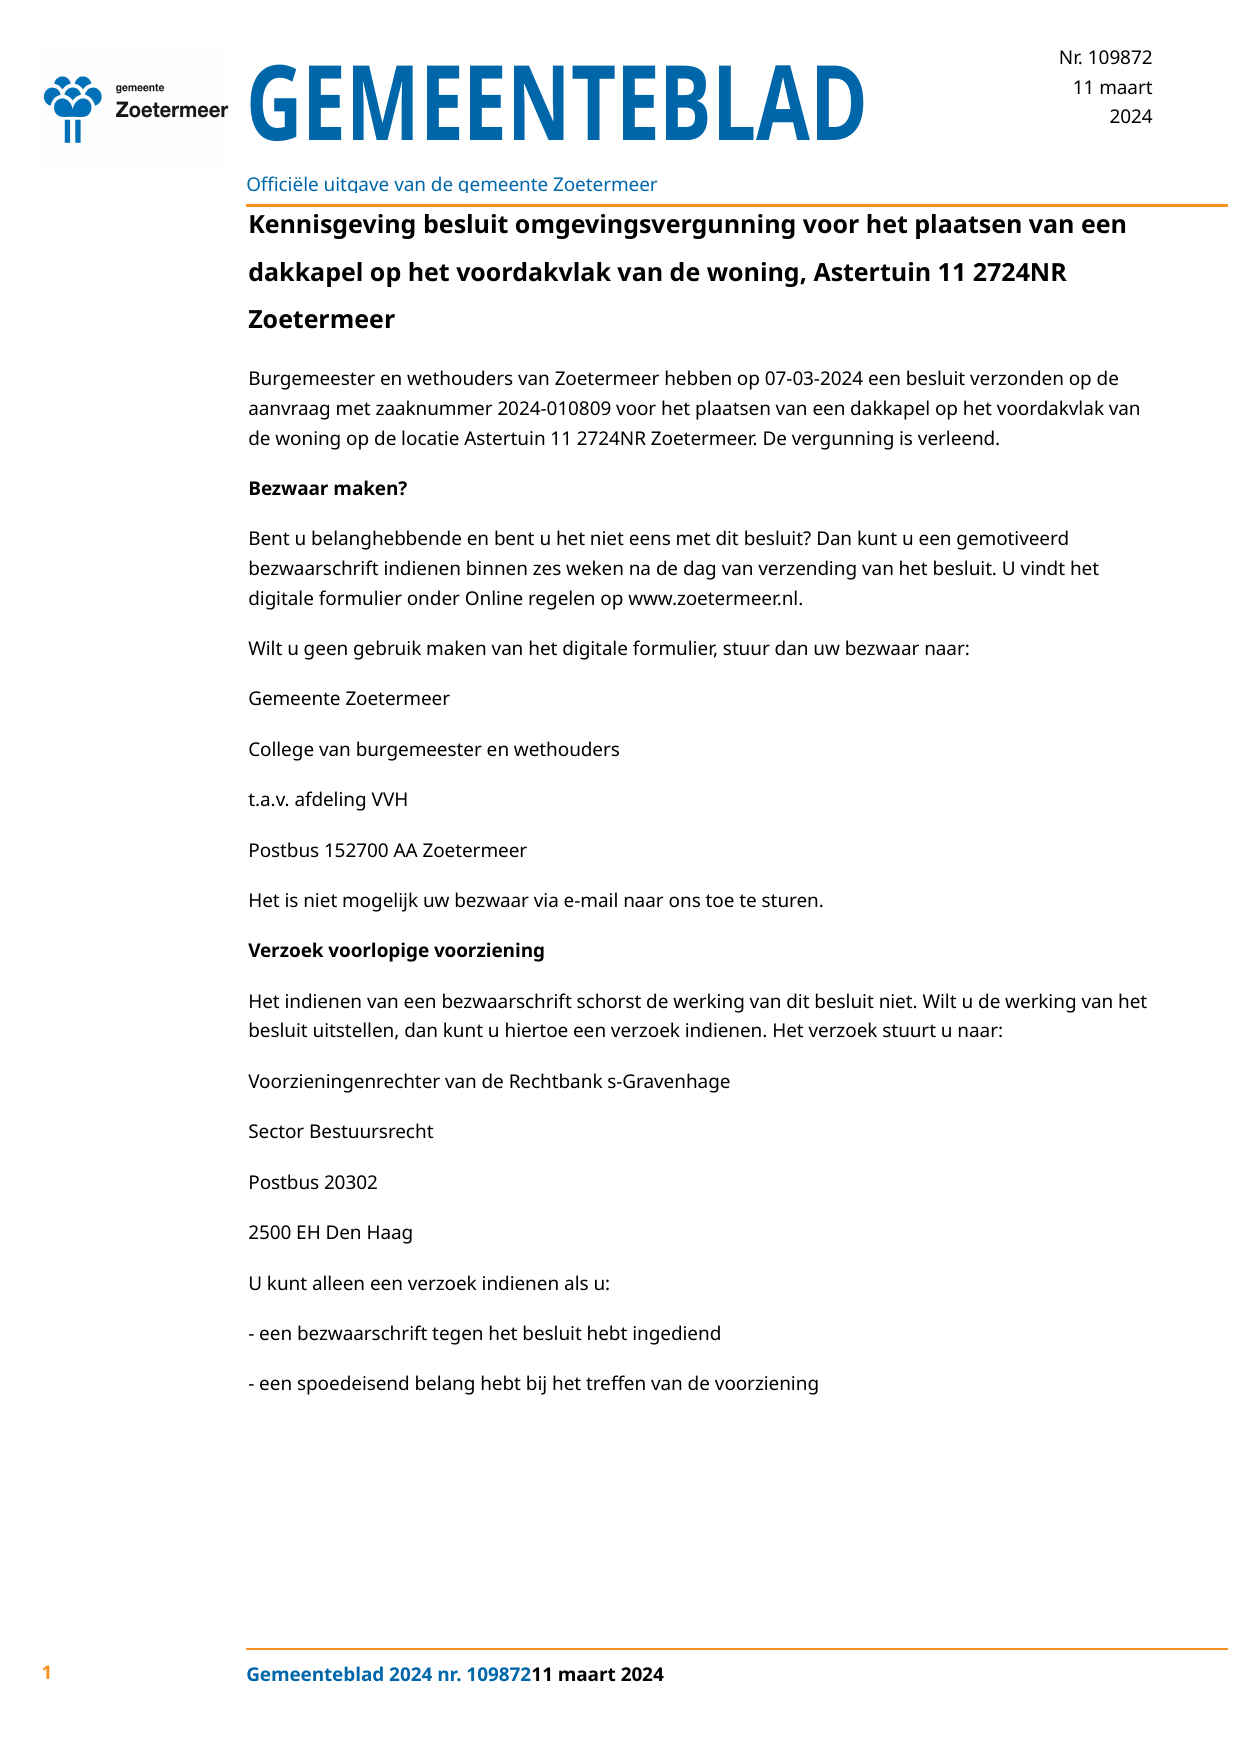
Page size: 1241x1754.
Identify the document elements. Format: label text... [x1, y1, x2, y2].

text Bent u belanghebbende en bent u het niet eens met dit besluit? Dan kunt u een gemotiveerd bezwaarschrift indienen binnen zes weken na de dag van verzending van het besluit. U vindt het digitale formulier onder Online regelen op www.zoetermeer.nl. [248, 526, 1152, 610]
text Het is niet mogelijk uw bezwaar via e-mail naar ons toe te sturen. [248, 887, 1152, 913]
picture [41, 47, 231, 172]
text Verzoek voorlopige voorziening [248, 938, 1152, 963]
text U kunt alleen een verzoek indienen als u: [248, 1270, 1152, 1295]
text t.a.v. afdeling VVH [248, 786, 1152, 812]
text - een spoedeisend belang hebt bij het treffen van de voorziening [248, 1371, 1152, 1396]
text Gemeente Zoetermeer [248, 686, 1152, 711]
text Voorzieningenrechter van de Rechtbank s-Gravenhage [248, 1068, 1152, 1094]
text - een bezwaarschrift tegen het besluit hebt ingediend [248, 1320, 1152, 1346]
text 2500 EH Den Haag [248, 1219, 1152, 1245]
text Burgemeester en wethouders van Zoetermeer hebben op 07-03-2024 een besluit verzonden op de aanvraag met zaaknummer 2024-010809 voor het plaatsen van een dakkapel op het voordakvlak van de woning op de locatie Astertuin 11 2724NR Zoetermeer. De vergunning is verleend. [248, 366, 1152, 450]
text Wilt u geen gebruik maken van het digitale formulier, stuur dan uw bezwaar naar: [248, 635, 1152, 661]
text Sector Bestuursrecht [248, 1118, 1152, 1144]
text Postbus 152700 AA Zoetermeer [248, 837, 1152, 862]
text Het indienen van een bezwaarschrift schorst de werking van dit besluit niet. Wilt u de werking van het besluit uitstellen, dan kunt u hiertoe een verzoek indienen. Het verzoek stuurt u naar: [248, 988, 1152, 1043]
text College van burgemeester en wethouders [248, 736, 1152, 762]
text Bezwaar maken? [248, 475, 1152, 501]
text Postbus 20302 [248, 1169, 1152, 1194]
text Kennisgeving besluit omgevingsvergunning voor het plaatsen van een dakkapel op het voordakvlak van de woning, Astertuin 11 2724NR Zoetermeer [248, 207, 1152, 336]
